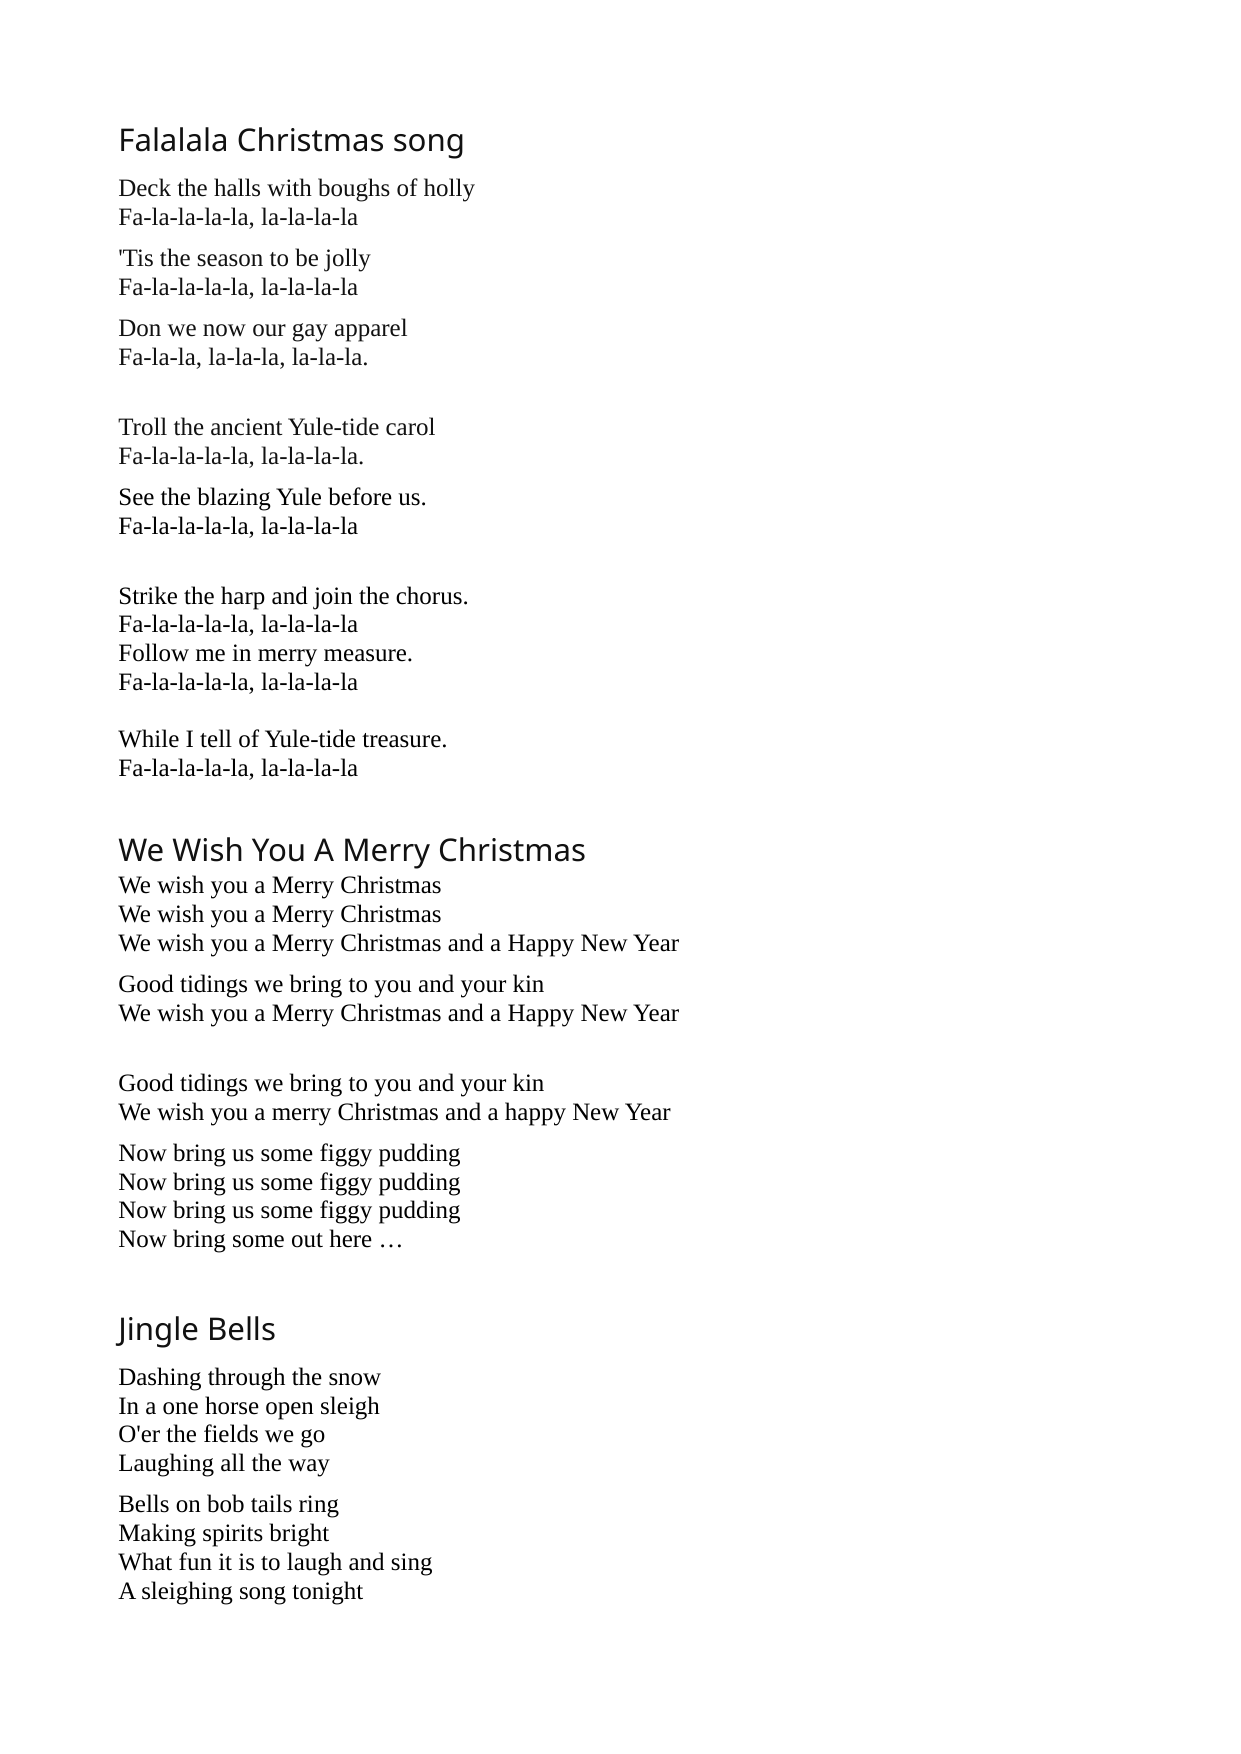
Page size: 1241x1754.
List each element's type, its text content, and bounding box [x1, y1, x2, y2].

text Troll the ancient Yule-tide carol Fa-la-la-la-la, la-la-la-la. [118, 383, 1122, 469]
text Good tidings we bring to you and your kin [118, 969, 1122, 998]
text We wish you a Merry Christmas and a Happy New Year [118, 998, 1122, 1027]
text While I tell of Yule-tide treasure. Fa-la-la-la-la, la-la-la-la [118, 696, 1122, 782]
text 'Tis the season to be jolly Fa-la-la-la-la, la-la-la-la [118, 243, 1122, 301]
text Now bring us some figgy pudding Now bring us some figgy pudding Now bring us some figgy pudding Now bring some out here … [118, 1138, 1122, 1253]
text Dashing through the snow In a one horse open sleigh O'er the fields we go Laughing all the way [118, 1362, 1122, 1477]
text Falalala Christmas song [118, 118, 1122, 161]
text Don we now our gay apparel Fa-la-la, la-la-la, la-la-la. [118, 313, 1122, 371]
text Strike the harp and join the chorus. Fa-la-la-la-la, la-la-la-la [118, 552, 1122, 638]
text We Wish You A Merry Christmas We wish you a Merry Christmas We wish you a Merry Christmas We wish you a Merry Christmas and a Happy New Year [118, 828, 1122, 957]
text Bells on bob tails ring Making spirits bright What fun it is to laugh and sing A sleighing song tonight [118, 1489, 1122, 1604]
text Good tidings we bring to you and your kin We wish you a merry Christmas and a happy New Year [118, 1068, 1122, 1126]
text Jingle Bells [118, 1307, 1122, 1349]
text See the blazing Yule before us. Fa-la-la-la-la, la-la-la-la [118, 482, 1122, 539]
text Follow me in merry measure. Fa-la-la-la-la, la-la-la-la [118, 638, 1122, 696]
text Deck the halls with boughs of holly Fa-la-la-la-la, la-la-la-la [118, 173, 1122, 231]
